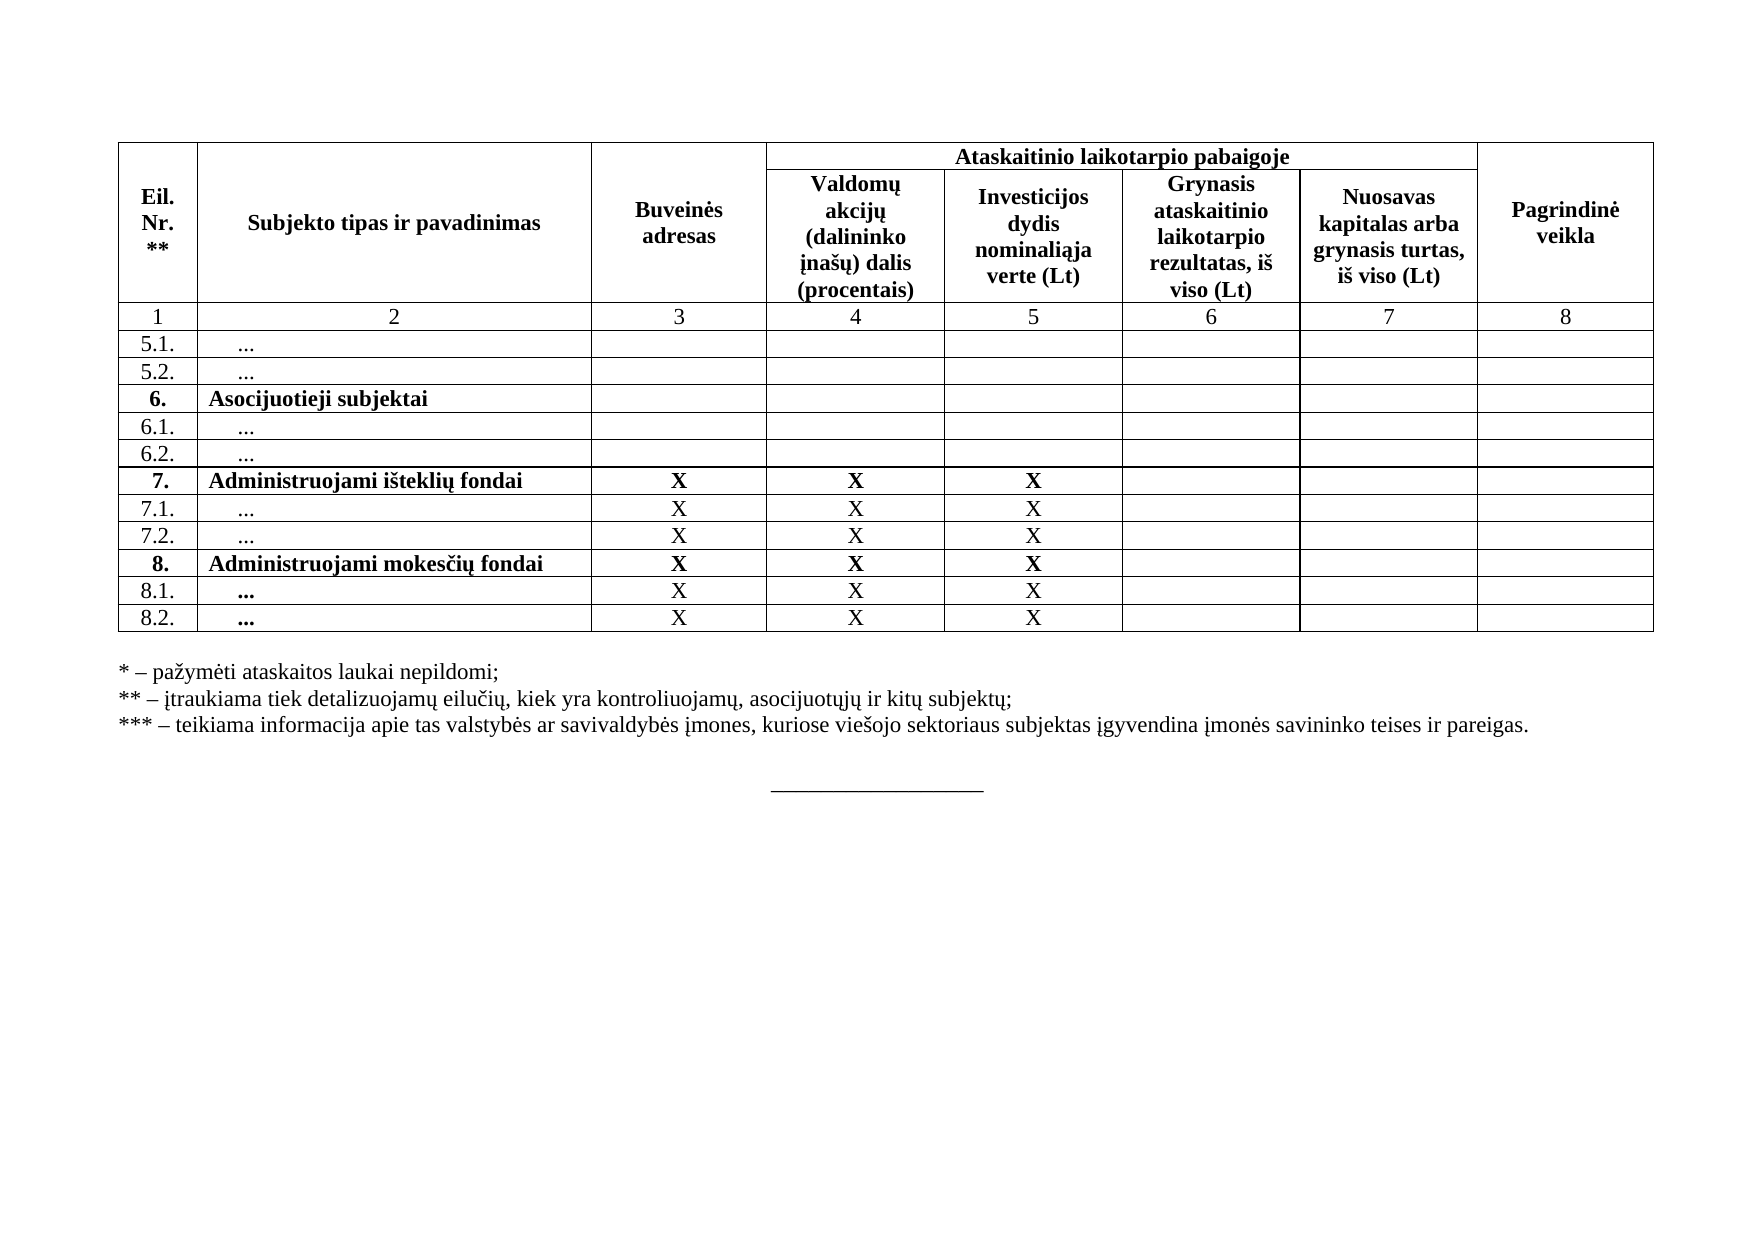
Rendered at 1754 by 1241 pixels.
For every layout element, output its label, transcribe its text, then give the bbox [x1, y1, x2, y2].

text ** – įtraukiama tiek detalizuojamų eilučių, kiek yra kontroliuojamų, asocijuotųjų ir kitų subjektų; [118, 684, 1636, 711]
table_cell 8 [1478, 303, 1653, 329]
table_cell [767, 413, 944, 439]
table_cell 1 [119, 303, 197, 329]
table_cell Administruojami išteklių fondai [198, 468, 591, 494]
table_cell [945, 358, 1122, 384]
table_cell X [592, 577, 766, 603]
table_cell [767, 385, 944, 412]
table_cell [767, 358, 944, 384]
table_cell 6 [1123, 303, 1299, 329]
table_cell [767, 440, 944, 466]
table_cell X [767, 605, 944, 631]
table_cell [1478, 605, 1653, 631]
table_cell ... [226, 440, 591, 466]
table_cell X [767, 550, 944, 576]
table_cell ... [226, 358, 591, 384]
table_cell [1478, 331, 1653, 357]
table_cell X [767, 577, 944, 603]
table_cell [1123, 358, 1299, 384]
table_cell [1123, 385, 1299, 412]
table_cell Investicijos dydis nominaliąja verte (Lt) [945, 170, 1122, 302]
table_cell [1123, 522, 1299, 549]
text *** – teikiama informacija apie tas valstybės ar savivaldybės įmones, kuriose viešojo sektoriaus subjektas įgyvendina įmonės savininko teises ir pareigas. [118, 711, 1636, 737]
table_cell [198, 495, 226, 521]
table_cell [1478, 468, 1653, 494]
table_cell [1478, 495, 1653, 521]
table_cell [1301, 495, 1477, 521]
table_cell [1301, 331, 1477, 357]
table_cell X [945, 550, 1122, 576]
table_cell [1123, 495, 1299, 521]
table_cell [1301, 385, 1477, 412]
table_cell [198, 577, 226, 603]
table_cell [1478, 358, 1653, 384]
table_cell 5.2. [119, 358, 197, 384]
table_cell [592, 440, 766, 466]
table_cell 8. [119, 550, 197, 576]
table_cell [1478, 385, 1653, 412]
table_header Ataskaitinio laikotarpio pabaigoje [767, 143, 1477, 169]
table_cell X [945, 468, 1122, 494]
table_cell ... [226, 331, 591, 357]
table_cell 8.1. [119, 577, 197, 603]
table_cell 8.2. [119, 605, 197, 631]
table_cell X [767, 495, 944, 521]
table_cell 5 [945, 303, 1122, 329]
table_header Subjekto tipas ir pavadinimas [198, 143, 591, 302]
table_cell Valdomų akcijų (dalininko įnašų) dalis (procentais) [767, 170, 944, 302]
table_cell [1301, 605, 1477, 631]
table_cell X [767, 468, 944, 494]
table_cell [592, 331, 766, 357]
table_cell Nuosavas kapitalas arba grynasis turtas, iš viso (Lt) [1301, 170, 1477, 302]
table_cell ... [226, 577, 591, 603]
table_cell [1301, 522, 1477, 549]
table_cell [945, 331, 1122, 357]
table_cell [1123, 440, 1299, 466]
table_cell [1478, 522, 1653, 549]
table_cell 6.1. [119, 413, 197, 439]
table_cell [1123, 468, 1299, 494]
table_cell X [945, 577, 1122, 603]
table_cell ... [226, 522, 591, 549]
table_cell 2 [198, 303, 591, 329]
table_cell 6. [119, 385, 197, 412]
table_cell [1301, 358, 1477, 384]
table_cell [1478, 440, 1653, 466]
table_cell [945, 385, 1122, 412]
table_cell [1478, 413, 1653, 439]
table_cell Asocijuotieji subjektai [198, 385, 591, 412]
table_cell Grynasis ataskaitinio laikotarpio rezultatas, iš viso (Lt) [1123, 170, 1299, 302]
table_header Buveinės adresas [592, 143, 766, 302]
table_cell [592, 385, 766, 412]
table_cell ... [226, 495, 591, 521]
table_cell [945, 413, 1122, 439]
table_cell [1301, 413, 1477, 439]
table_cell [198, 440, 226, 466]
table_cell [198, 605, 226, 631]
table_cell 6.2. [119, 440, 197, 466]
table_cell X [592, 495, 766, 521]
table_cell X [767, 522, 944, 549]
table_cell [1123, 413, 1299, 439]
table_cell 4 [767, 303, 944, 329]
table_cell X [592, 605, 766, 631]
table_cell [1123, 577, 1299, 603]
table_cell 7.1. [119, 495, 197, 521]
table_cell X [945, 522, 1122, 549]
table_cell 5.1. [119, 331, 197, 357]
table_cell X [592, 468, 766, 494]
table_cell [767, 331, 944, 357]
table_cell [1301, 577, 1477, 603]
table_cell X [592, 550, 766, 576]
text _________________ [118, 766, 1636, 795]
table_cell X [945, 605, 1122, 631]
table_cell [1123, 605, 1299, 631]
table_cell ... [226, 413, 591, 439]
table_cell [1123, 550, 1299, 576]
table_cell 7.2. [119, 522, 197, 549]
table_cell [592, 413, 766, 439]
table_cell 7. [119, 468, 197, 494]
table_cell Administruojami mokesčių fondai [198, 550, 591, 576]
table_cell X [945, 495, 1122, 521]
table_cell [1301, 550, 1477, 576]
table_cell [1301, 440, 1477, 466]
table_cell [198, 358, 226, 384]
table_cell [1301, 468, 1477, 494]
table_cell X [592, 522, 766, 549]
table_cell ... [226, 605, 591, 631]
table_cell [198, 413, 226, 439]
table_cell [1478, 577, 1653, 603]
table_cell [198, 331, 226, 357]
table_header Pagrindinė veikla [1478, 143, 1653, 302]
table_cell [1478, 550, 1653, 576]
table_cell [945, 440, 1122, 466]
table_cell [592, 358, 766, 384]
table_cell [198, 522, 226, 549]
table_cell [1123, 331, 1299, 357]
text * – pažymėti ataskaitos laukai nepildomi; [118, 658, 1636, 684]
table_cell 7 [1301, 303, 1477, 329]
table_cell 3 [592, 303, 766, 329]
table_header Eil. Nr. ** [119, 143, 197, 302]
